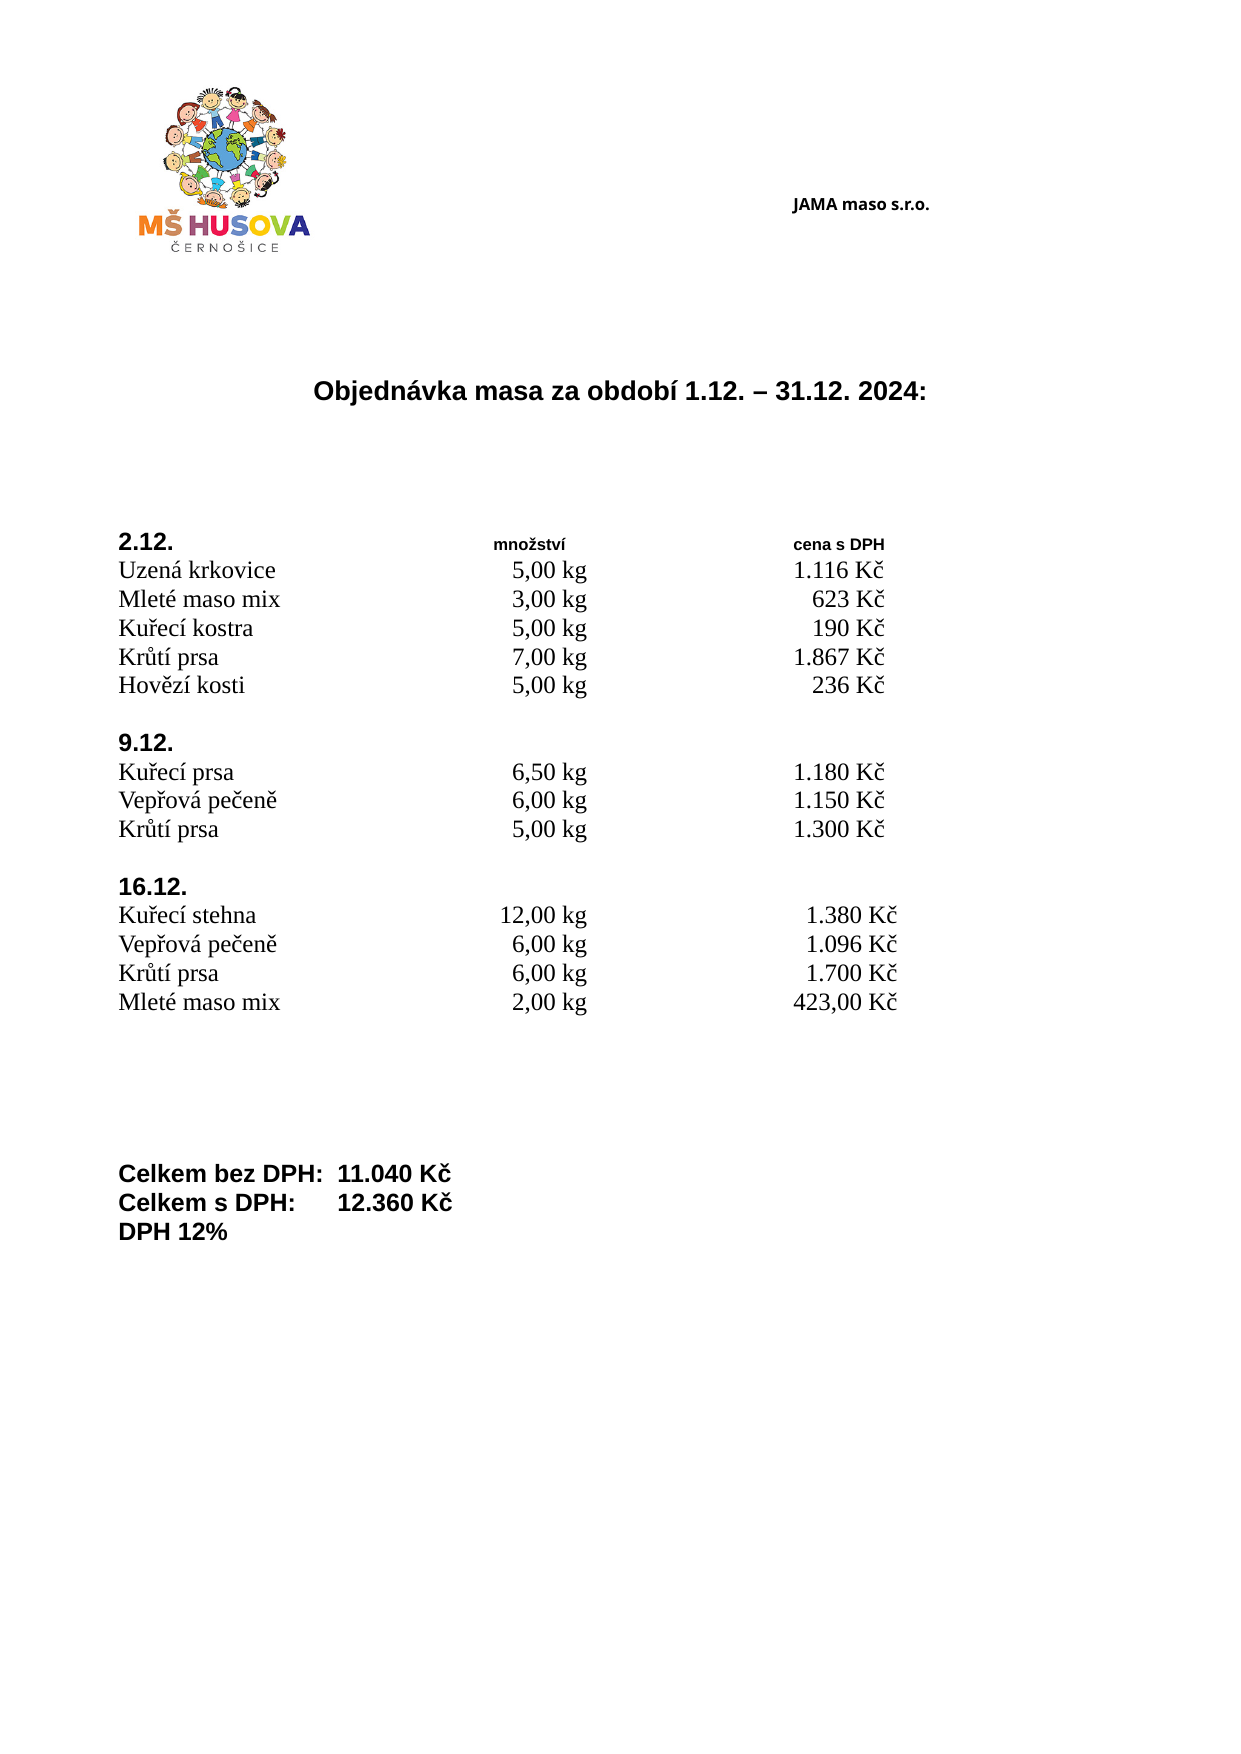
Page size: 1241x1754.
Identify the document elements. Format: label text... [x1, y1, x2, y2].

text Vepřová pečeně 6,00 kg 1.096 Kč [118, 929, 1122, 958]
text Mleté maso mix 3,00 kg 623 Kč [118, 584, 1122, 613]
text Objednávka masa za období 1.12. – 31.12. 2024: [118, 375, 1122, 407]
text Krůtí prsa 7,00 kg 1.867 Kč [118, 642, 1122, 670]
text 2.12. množství cena s DPH [118, 527, 1122, 555]
text Hovězí kosti 5,00 kg 236 Kč [118, 670, 1122, 699]
text Vepřová pečeně 6,00 kg 1.150 Kč [118, 785, 1122, 814]
text 16.12. [118, 872, 1122, 900]
text JAMA maso s.r.o. [319, 192, 1122, 215]
text Kuřecí kostra 5,00 kg 190 Kč [118, 613, 1122, 642]
text Mleté maso mix 2,00 kg 423,00 Kč [118, 987, 1122, 1015]
text Kuřecí stehna 12,00 kg 1.380 Kč [118, 900, 1122, 929]
text Krůtí prsa 5,00 kg 1.300 Kč [118, 814, 1122, 843]
text Uzená krkovice 5,00 kg 1.116 Kč [118, 555, 1122, 584]
text 9.12. [118, 728, 1122, 757]
text Celkem bez DPH: 11.040 Kč Celkem s DPH: 12.360 Kč [118, 1159, 1122, 1217]
text DPH 12% [118, 1217, 1122, 1245]
text Kuřecí prsa 6,50 kg 1.180 Kč [118, 757, 1122, 785]
text Krůtí prsa 6,00 kg 1.700 Kč [118, 958, 1122, 987]
